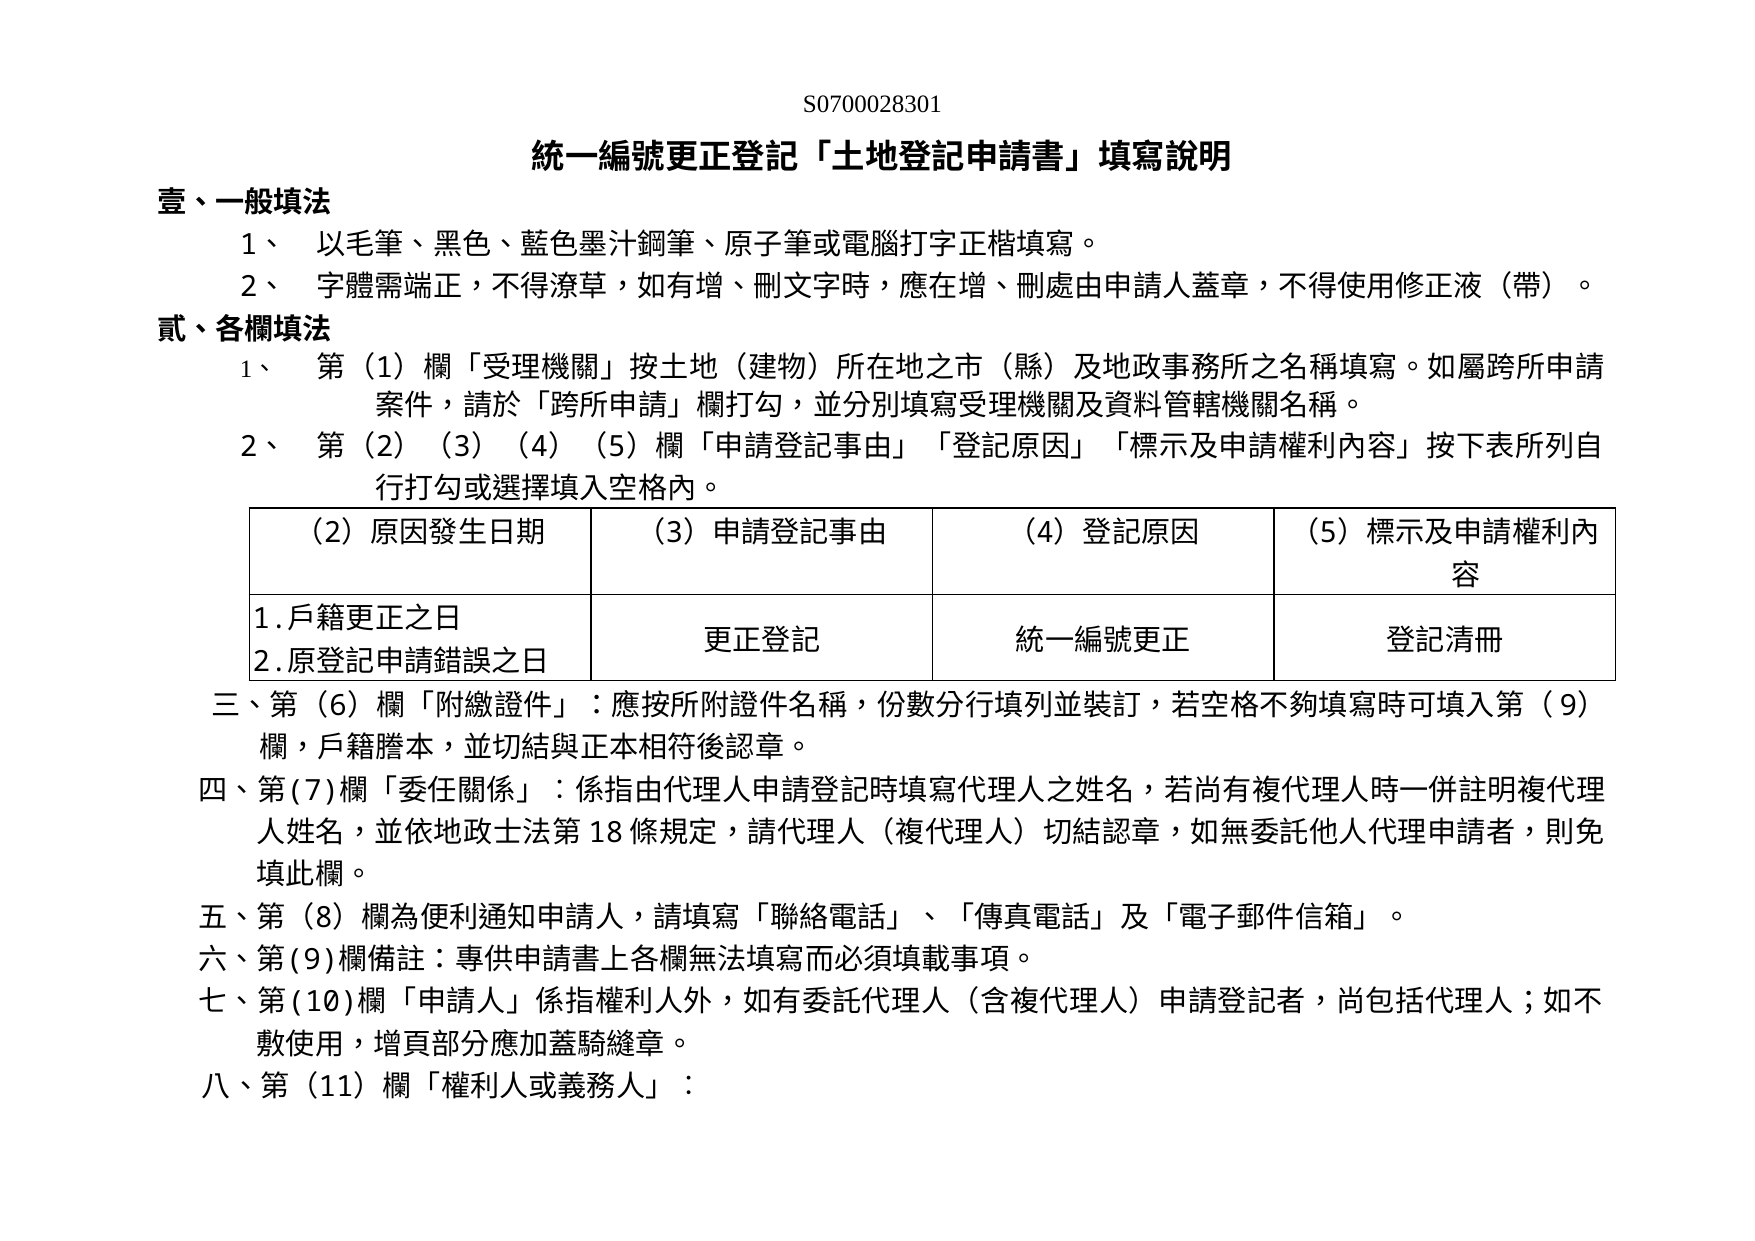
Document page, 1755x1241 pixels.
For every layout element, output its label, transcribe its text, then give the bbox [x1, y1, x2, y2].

list 一般填法 [157, 178, 1606, 220]
table_cell 1.戶籍更正之日 2.原登記申請錯誤之日 [250, 595, 590, 680]
table_cell 登記清冊 [1275, 595, 1615, 680]
text 八、第（11）欄「權利人或義務人」︰ [202, 1063, 1606, 1105]
table_cell 統一編號更正 [933, 595, 1273, 680]
list 第（2）（3）（4）（5）欄「申請登記事由」「登記原因」「標示及申請權利內容」按下表所列自行打勾或選擇填入空格內。 [239, 422, 1606, 507]
text 五、第（8）欄為便利通知申請人，請填寫「聯絡電話」、「傳真電話」及「電子郵件信箱」。 [198, 893, 1606, 936]
text 四、第(7)欄「委任關係」︰係指由代理人申請登記時填寫代理人之姓名，若尚有複代理人時一併註明複代理人姓名，並依地政士法第18條規定，請代理人（複代理人）切結認章，如無委託他人代理申請者，則免填此欄。 [198, 766, 1606, 893]
list 字體需端正，不得潦草，如有增、刪文字時，應在增、刪處由申請人蓋章，不得使用修正液（帶）。 [239, 263, 1606, 305]
list 第（1）欄「受理機關」按土地（建物）所在地之市（縣）及地政事務所之名稱填寫。如屬跨所申請案件，請於「跨所申請」欄打勾，並分別填寫受理機關及資料管轄機關名稱。 [239, 347, 1606, 422]
table_header （4）登記原因 [933, 509, 1273, 593]
list 各欄填法 [157, 305, 1606, 347]
table_header （3）申請登記事由 [592, 509, 932, 593]
text 三、第（6）欄「附繳證件」：應按所附證件名稱，份數分行填列並裝訂，若空格不夠填寫時可填入第（9）欄，戶籍謄本，並切結與正本相符後認章。 [157, 681, 1606, 766]
text 七、第(10)欄「申請人」係指權利人外，如有委託代理人（含複代理人）申請登記者，尚包括代理人；如不敷使用，增頁部分應加蓋騎縫章。 [198, 978, 1606, 1063]
text 統一編號更正登記「土地登記申請書」填寫說明 [157, 130, 1606, 178]
table_cell 更正登記 [592, 595, 932, 680]
table_header （2）原因發生日期 [250, 509, 590, 593]
text 六、第(9)欄備註：專供申請書上各欄無法填寫而必須填載事項。 [198, 936, 1606, 978]
table_header （5）標示及申請權利內容 [1275, 509, 1615, 593]
list 以毛筆、黑色、藍色墨汁鋼筆、原子筆或電腦打字正楷填寫。 [239, 220, 1606, 263]
